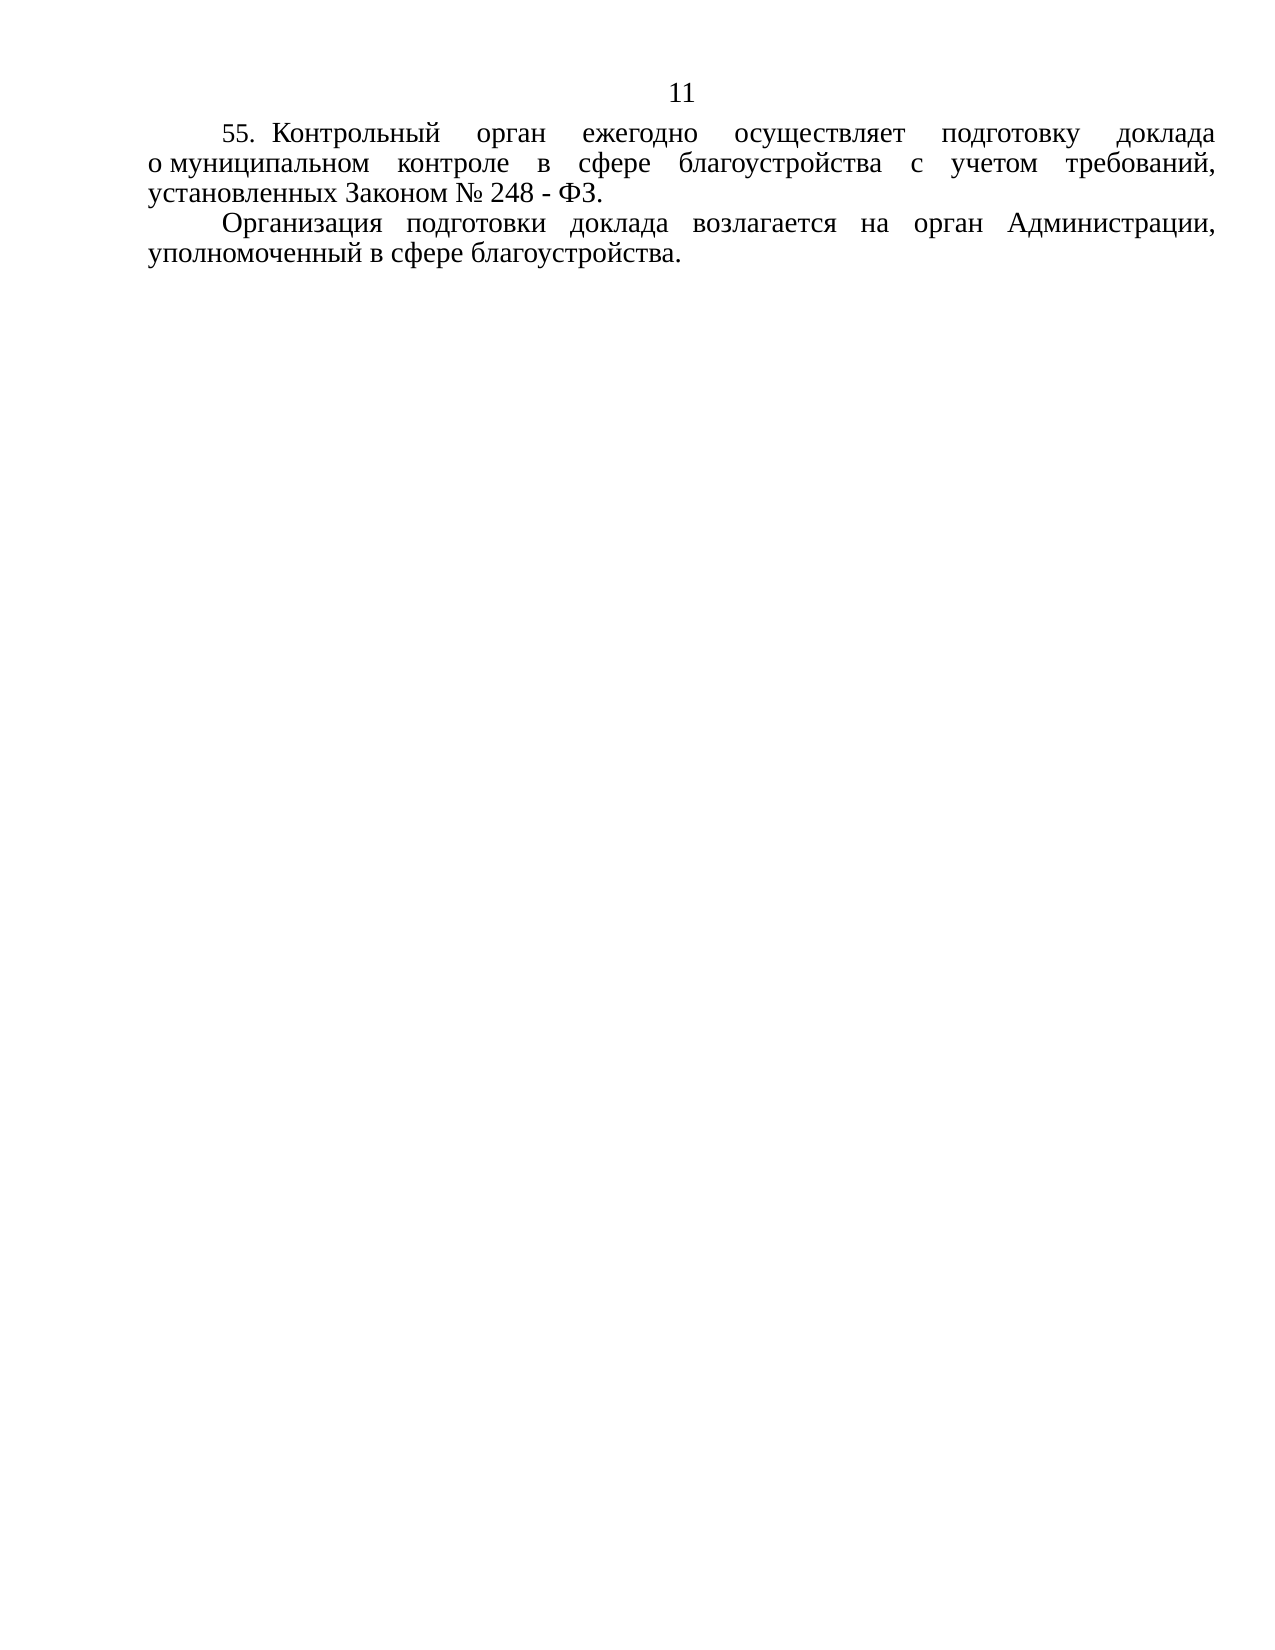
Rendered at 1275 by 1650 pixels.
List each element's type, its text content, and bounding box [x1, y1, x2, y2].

text Организация подготовки доклада возлагается на орган Администрации, уполномоченный в сфере благоустройства. [148, 209, 1216, 269]
list Контрольный орган ежегодно осуществляет подготовку доклада о муниципальном контроле в сфере благоустройства с учетом требований, установленных Законом № 248 - ФЗ. [148, 118, 1216, 209]
